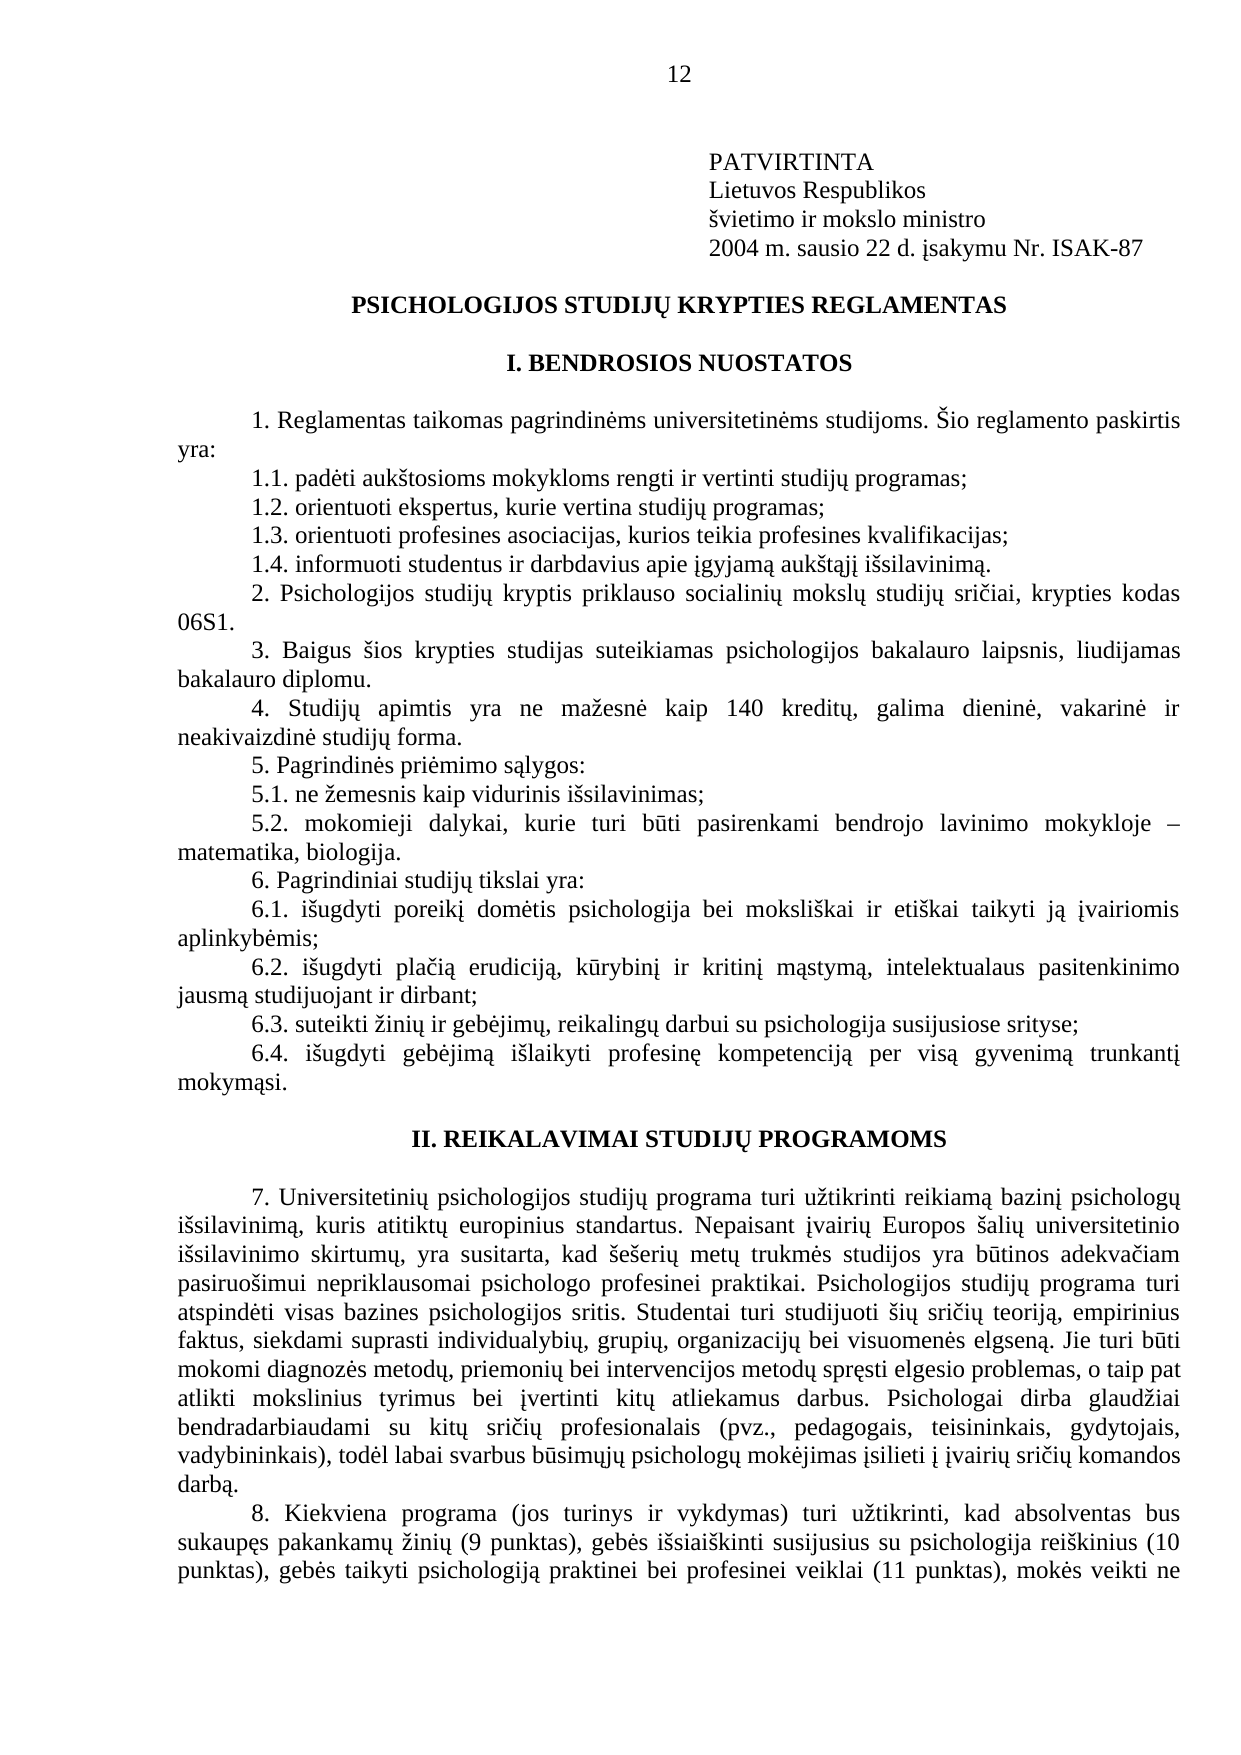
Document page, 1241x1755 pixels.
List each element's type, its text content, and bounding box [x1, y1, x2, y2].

text 1.2. orientuoti ekspertus, kurie vertina studijų programas; [177, 492, 1181, 521]
text I. BENDROSIOS NUOSTATOS [177, 348, 1181, 377]
text 6.2. išugdyti plačią erudiciją, kūrybinį ir kritinį mąstymą, intelektualaus pasitenkinimo jausmą studijuojant ir dirbant; [177, 952, 1181, 1009]
text 8. Kiekviena programa (jos turinys ir vykdymas) turi užtikrinti, kad absolventas bus sukaupęs pakankamų žinių (9 punktas), gebės išsiaiškinti susijusius su psichologija reiškinius (10 punktas), gebės taikyti psichologiją praktinei bei profesinei veiklai (11 punktas), mokės veikti ne [177, 1498, 1181, 1584]
text 5.1. ne žemesnis kaip vidurinis išsilavinimas; [177, 779, 1181, 808]
text 1.1. padėti aukštosioms mokykloms rengti ir vertinti studijų programas; [177, 463, 1181, 492]
text 2. Psichologijos studijų kryptis priklauso socialinių mokslų studijų sričiai, krypties kodas 06S1. [177, 578, 1181, 636]
text 4. Studijų apimtis yra ne mažesnė kaip 140 kreditų, galima dieninė, vakarinė ir neakivaizdinė studijų forma. [177, 693, 1181, 751]
text 1.3. orientuoti profesines asociacijas, kurios teikia profesines kvalifikacijas; [177, 521, 1181, 549]
text 5.2. mokomieji dalykai, kurie turi būti pasirenkami bendrojo lavinimo mokykloje – matematika, biologija. [177, 808, 1181, 866]
text 6.1. išugdyti poreikį domėtis psichologija bei moksliškai ir etiškai taikyti ją įvairiomis aplinkybėmis; [177, 894, 1181, 952]
text 2004 m. sausio 22 d. įsakymu Nr. ISAK-87 [177, 233, 1181, 262]
text Lietuvos Respublikos [177, 176, 1181, 204]
text 3. Baigus šios krypties studijas suteikiamas psichologijos bakalauro laipsnis, liudijamas bakalauro diplomu. [177, 636, 1181, 693]
text 1.4. informuoti studentus ir darbdavius apie įgyjamą aukštąjį išsilavinimą. [177, 549, 1181, 578]
text II. REIKALAVIMAI STUDIJŲ PROGRAMOMS [177, 1124, 1181, 1153]
text 5. Pagrindinės priėmimo sąlygos: [177, 751, 1181, 779]
text 1. Reglamentas taikomas pagrindinėms universitetinėms studijoms. Šio reglamento paskirtis yra: [177, 406, 1181, 463]
text 6.4. išugdyti gebėjimą išlaikyti profesinę kompetenciją per visą gyvenimą trunkantį mokymąsi. [177, 1038, 1181, 1096]
text PATVIRTINTA [177, 147, 1181, 176]
text 7. Universitetinių psichologijos studijų programa turi užtikrinti reikiamą bazinį psichologų išsilavinimą, kuris atitiktų europinius standartus. Nepaisant įvairių Europos šalių universitetinio išsilavinimo skirtumų, yra susitarta, kad šešerių metų trukmės studijos yra būtinos adekvačiam pasiruošimui nepriklausomai psichologo profesinei praktikai. Psichologijos studijų programa turi atspindėti visas bazines psichologijos sritis. Studentai turi studijuoti šių sričių teoriją, empirinius faktus, siekdami suprasti individualybių, grupių, organizacijų bei visuomenės elgseną. Jie turi būti mokomi diagnozės metodų, priemonių bei intervencijos metodų spręsti elgesio problemas, o taip pat atlikti mokslinius tyrimus bei įvertinti kitų atliekamus darbus. Psichologai dirba glaudžiai bendradarbiaudami su kitų sričių profesionalais (pvz., pedagogais, teisininkais, gydytojais, vadybininkais), todėl labai svarbus būsimųjų psichologų mokėjimas įsilieti į įvairių sričių komandos darbą. [177, 1182, 1181, 1498]
text Psichologijos studijų krypties reglamentas [177, 291, 1181, 319]
text 6.3. suteikti žinių ir gebėjimų, reikalingų darbui su psichologija susijusiose srityse; [177, 1009, 1181, 1038]
text švietimo ir mokslo ministro [177, 204, 1181, 233]
text 6. Pagrindiniai studijų tikslai yra: [177, 866, 1181, 894]
